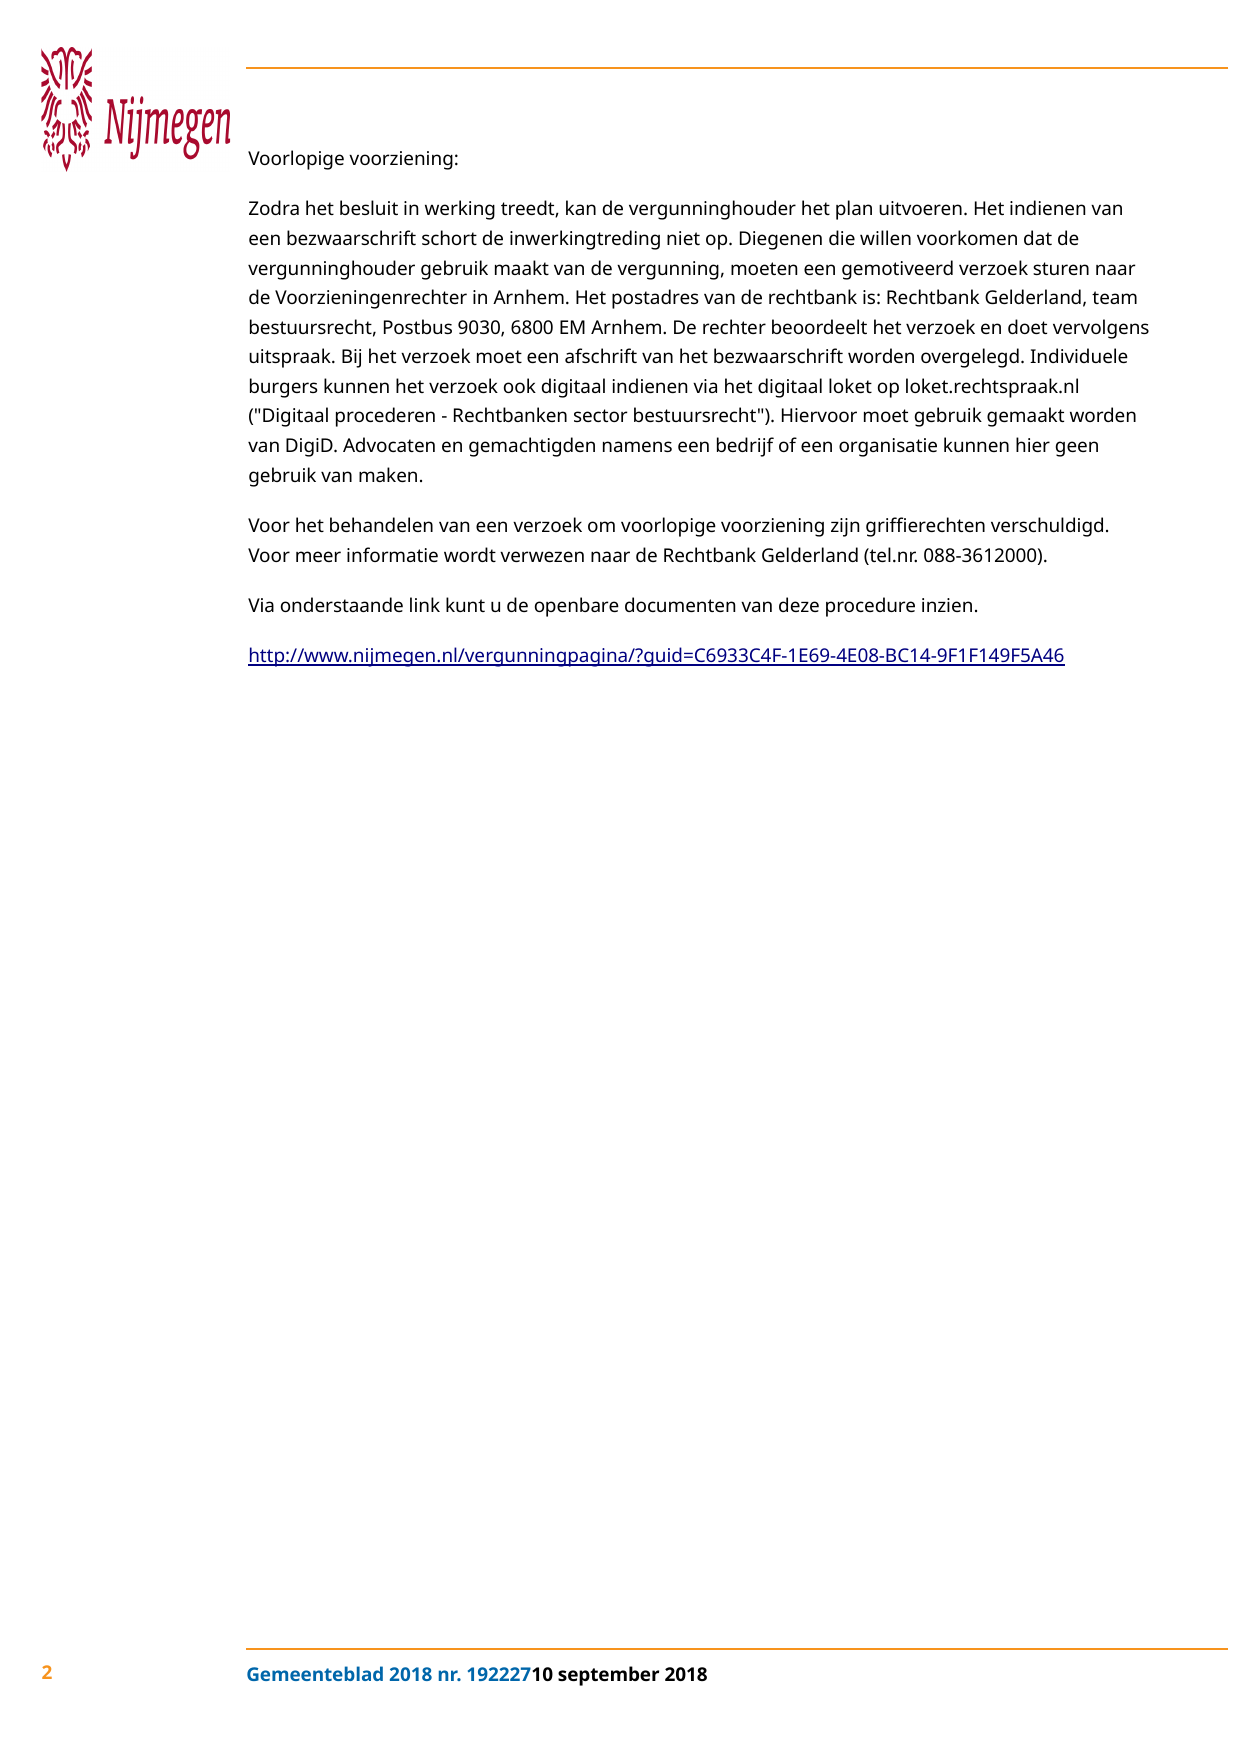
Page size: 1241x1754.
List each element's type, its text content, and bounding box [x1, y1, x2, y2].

text http://www.nijmegen.nl/vergunningpagina/?guid=C6933C4F-1E69-4E08-BC14-9F1F149F5A46 [248, 643, 1152, 668]
text Via onderstaande link kunt u de openbare documenten van deze procedure inzien. [248, 592, 1152, 618]
text Zodra het besluit in werking treedt, kan de vergunninghouder het plan uitvoeren. Het indienen van een bezwaarschrift schort de inwerkingtreding niet op. Diegenen die willen voorkomen dat de vergunninghouder gebruik maakt van de vergunning, moeten een gemotiveerd verzoek sturen naar de Voorzieningenrechter in Arnhem. Het postadres van de rechtbank is: Rechtbank Gelderland, team bestuursrecht, Postbus 9030, 6800 EM Arnhem. De rechter beoordeelt het verzoek en doet vervolgens uitspraak. Bij het verzoek moet een afschrift van het bezwaarschrift worden overgelegd. Individuele burgers kunnen het verzoek ook digitaal indienen via het digitaal loket op loket.rechtspraak.nl ("Digitaal procederen - Rechtbanken sector bestuursrecht"). Hiervoor moet gebruik gemaakt worden van DigiD. Advocaten en gemachtigden namens een bedrijf of een organisatie kunnen hier geen gebruik van maken. [248, 196, 1152, 488]
text Voor het behandelen van een verzoek om voorlopige voorziening zijn griffierechten verschuldigd. Voor meer informatie wordt verwezen naar de Rechtbank Gelderland (tel.nr. 088-3612000). [248, 512, 1152, 568]
picture [41, 47, 231, 172]
text Voorlopige voorziening: [248, 145, 1152, 171]
